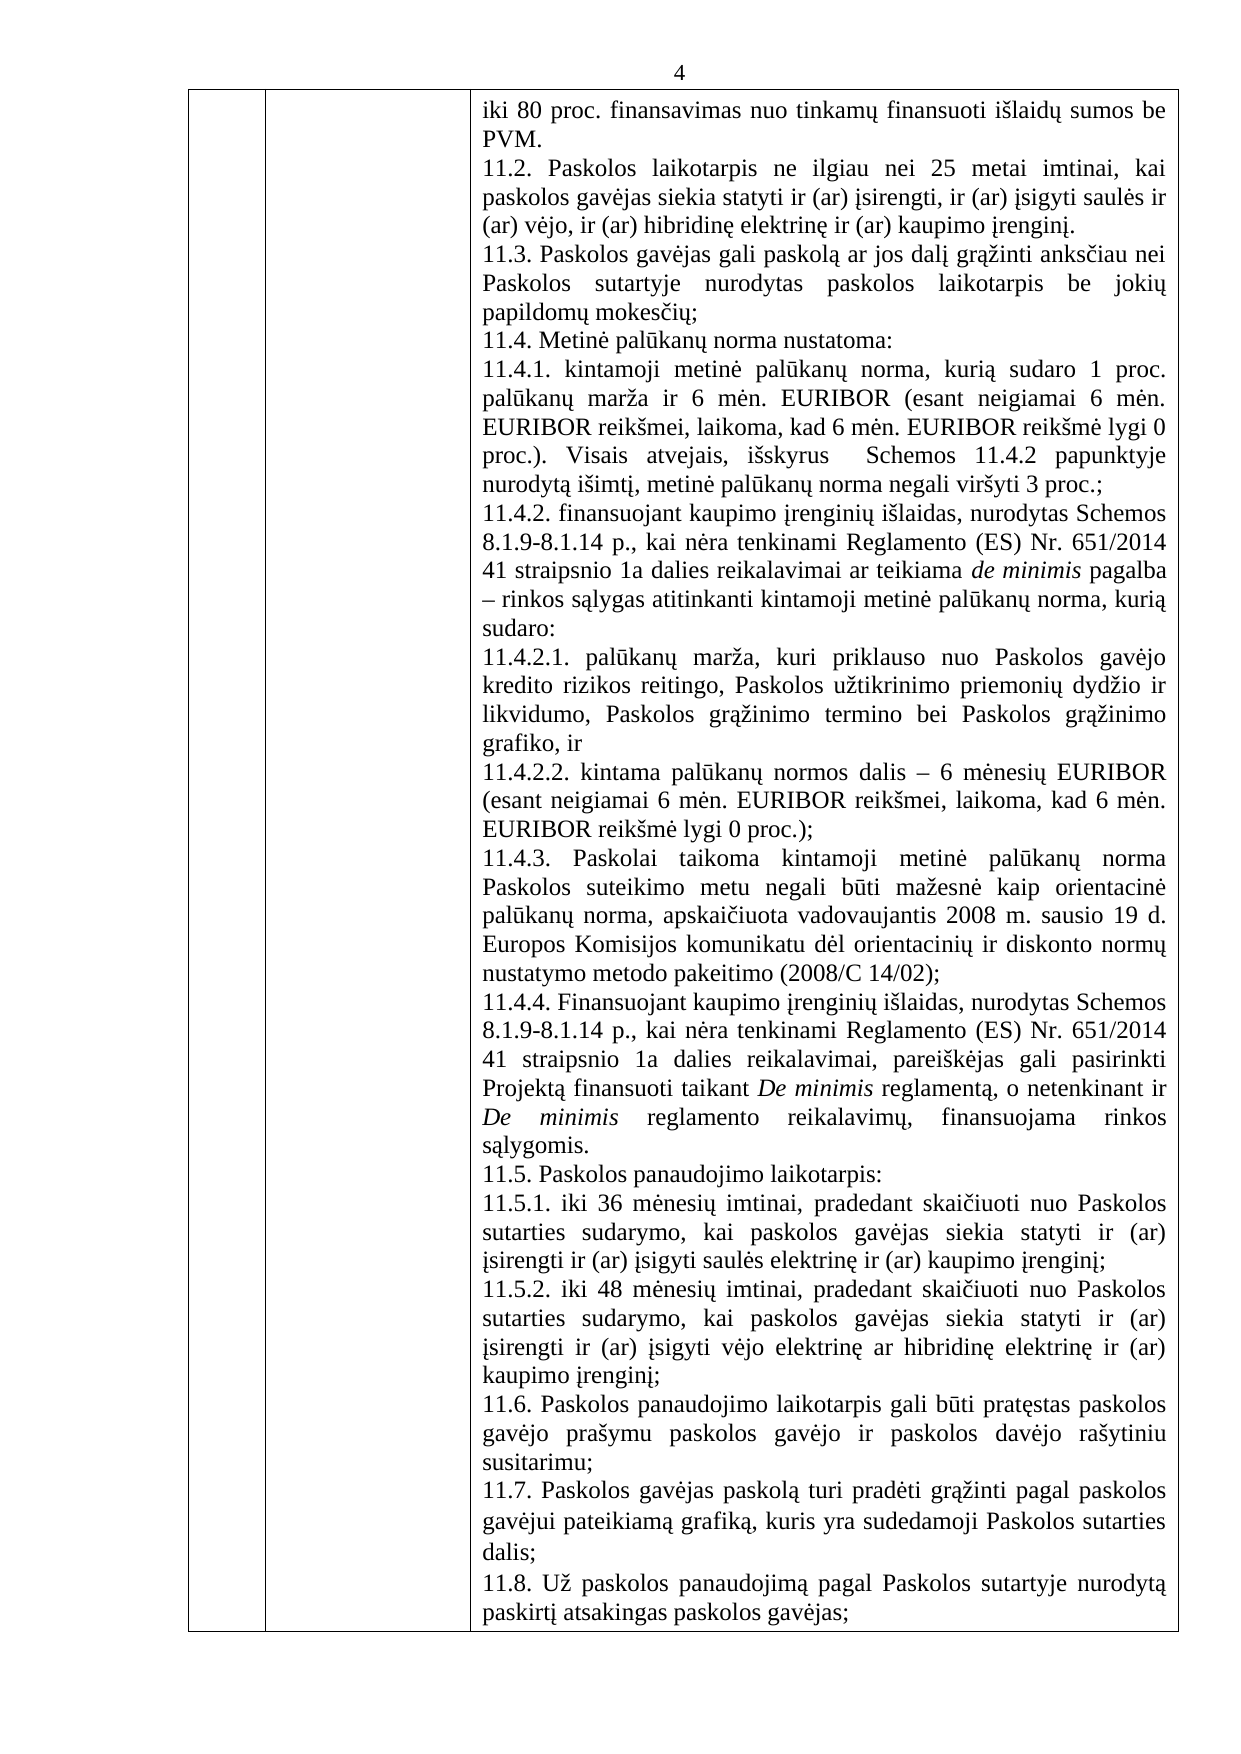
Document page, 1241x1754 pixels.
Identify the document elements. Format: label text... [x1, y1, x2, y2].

table_header [189, 90, 265, 1631]
table_header [266, 90, 470, 1631]
table_header iki 80 proc. finansavimas nuo tinkamų finansuoti išlaidų sumos be PVM. 11.2. Paskolos laikotarpis ne ilgiau nei 25 metai imtinai, kai paskolos gavėjas siekia statyti ir (ar) įsirengti, ir (ar) įsigyti saulės ir (ar) vėjo, ir (ar) hibridinę elektrinę ir (ar) kaupimo įrenginį. 11.3. Paskolos gavėjas gali paskolą ar jos dalį grąžinti anksčiau nei Paskolos sutartyje nurodytas paskolos laikotarpis be jokių papildomų mokesčių; 11.4. Metinė palūkanų norma nustatoma: 11.4.1. kintamoji metinė palūkanų norma, kurią sudaro 1 proc. palūkanų marža ir 6 mėn. EURIBOR (esant neigiamai 6 mėn. EURIBOR reikšmei, laikoma, kad 6 mėn. EURIBOR reikšmė lygi 0 proc.). Visais atvejais, išskyrus Schemos 11.4.2 papunktyje nurodytą išimtį, metinė palūkanų norma negali viršyti 3 proc.; 11.4.2. finansuojant kaupimo įrenginių išlaidas, nurodytas Schemos 8.1.9-8.1.14 p., kai nėra tenkinami Reglamento (ES) Nr. 651/2014 41 straipsnio 1a dalies reikalavimai ar teikiama de minimis pagalba – rinkos sąlygas atitinkanti kintamoji metinė palūkanų norma, kurią sudaro: 11.4.2.1. palūkanų marža, kuri priklauso nuo Paskolos gavėjo kredito rizikos reitingo, Paskolos užtikrinimo priemonių dydžio ir likvidumo, Paskolos grąžinimo termino bei Paskolos grąžinimo grafiko, ir 11.4.2.2. kintama palūkanų normos dalis – 6 mėnesių EURIBOR (esant neigiamai 6 mėn. EURIBOR reikšmei, laikoma, kad 6 mėn. EURIBOR reikšmė lygi 0 proc.); 11.4.3. Paskolai taikoma kintamoji metinė palūkanų norma Paskolos suteikimo metu negali būti mažesnė kaip orientacinė palūkanų norma, apskaičiuota vadovaujantis 2008 m. sausio 19 d. Europos Komisijos komunikatu dėl orientacinių ir diskonto normų nustatymo metodo pakeitimo (2008/C 14/02); 11.4.4. Finansuojant kaupimo įrenginių išlaidas, nurodytas Schemos 8.1.9-8.1.14 p., kai nėra tenkinami Reglamento (ES) Nr. 651/2014 41 straipsnio 1a dalies reikalavimai, pareiškėjas gali pasirinkti Projektą finansuoti taikant De minimis reglamentą, o netenkinant ir De minimis reglamento reikalavimų, finansuojama rinkos sąlygomis. 11.5. Paskolos panaudojimo laikotarpis: 11.5.1. iki 36 mėnesių imtinai, pradedant skaičiuoti nuo Paskolos sutarties sudarymo, kai paskolos gavėjas siekia statyti ir (ar) įsirengti ir (ar) įsigyti saulės elektrinę ir (ar) kaupimo įrenginį; 11.5.2. iki 48 mėnesių imtinai, pradedant skaičiuoti nuo Paskolos sutarties sudarymo, kai paskolos gavėjas siekia statyti ir (ar) įsirengti ir (ar) įsigyti vėjo elektrinę ar hibridinę elektrinę ir (ar) kaupimo įrenginį; 11.6. Paskolos panaudojimo laikotarpis gali būti pratęstas paskolos gavėjo prašymu paskolos gavėjo ir paskolos davėjo rašytiniu susitarimu; 11.7. Paskolos gavėjas paskolą turi pradėti grąžinti pagal paskolos gavėjui pateikiamą grafiką, kuris yra sudedamoji Paskolos sutarties dalis; 11.8. Už paskolos panaudojimą pagal Paskolos sutartyje nurodytą paskirtį atsakingas paskolos gavėjas; [471, 90, 1178, 1631]
